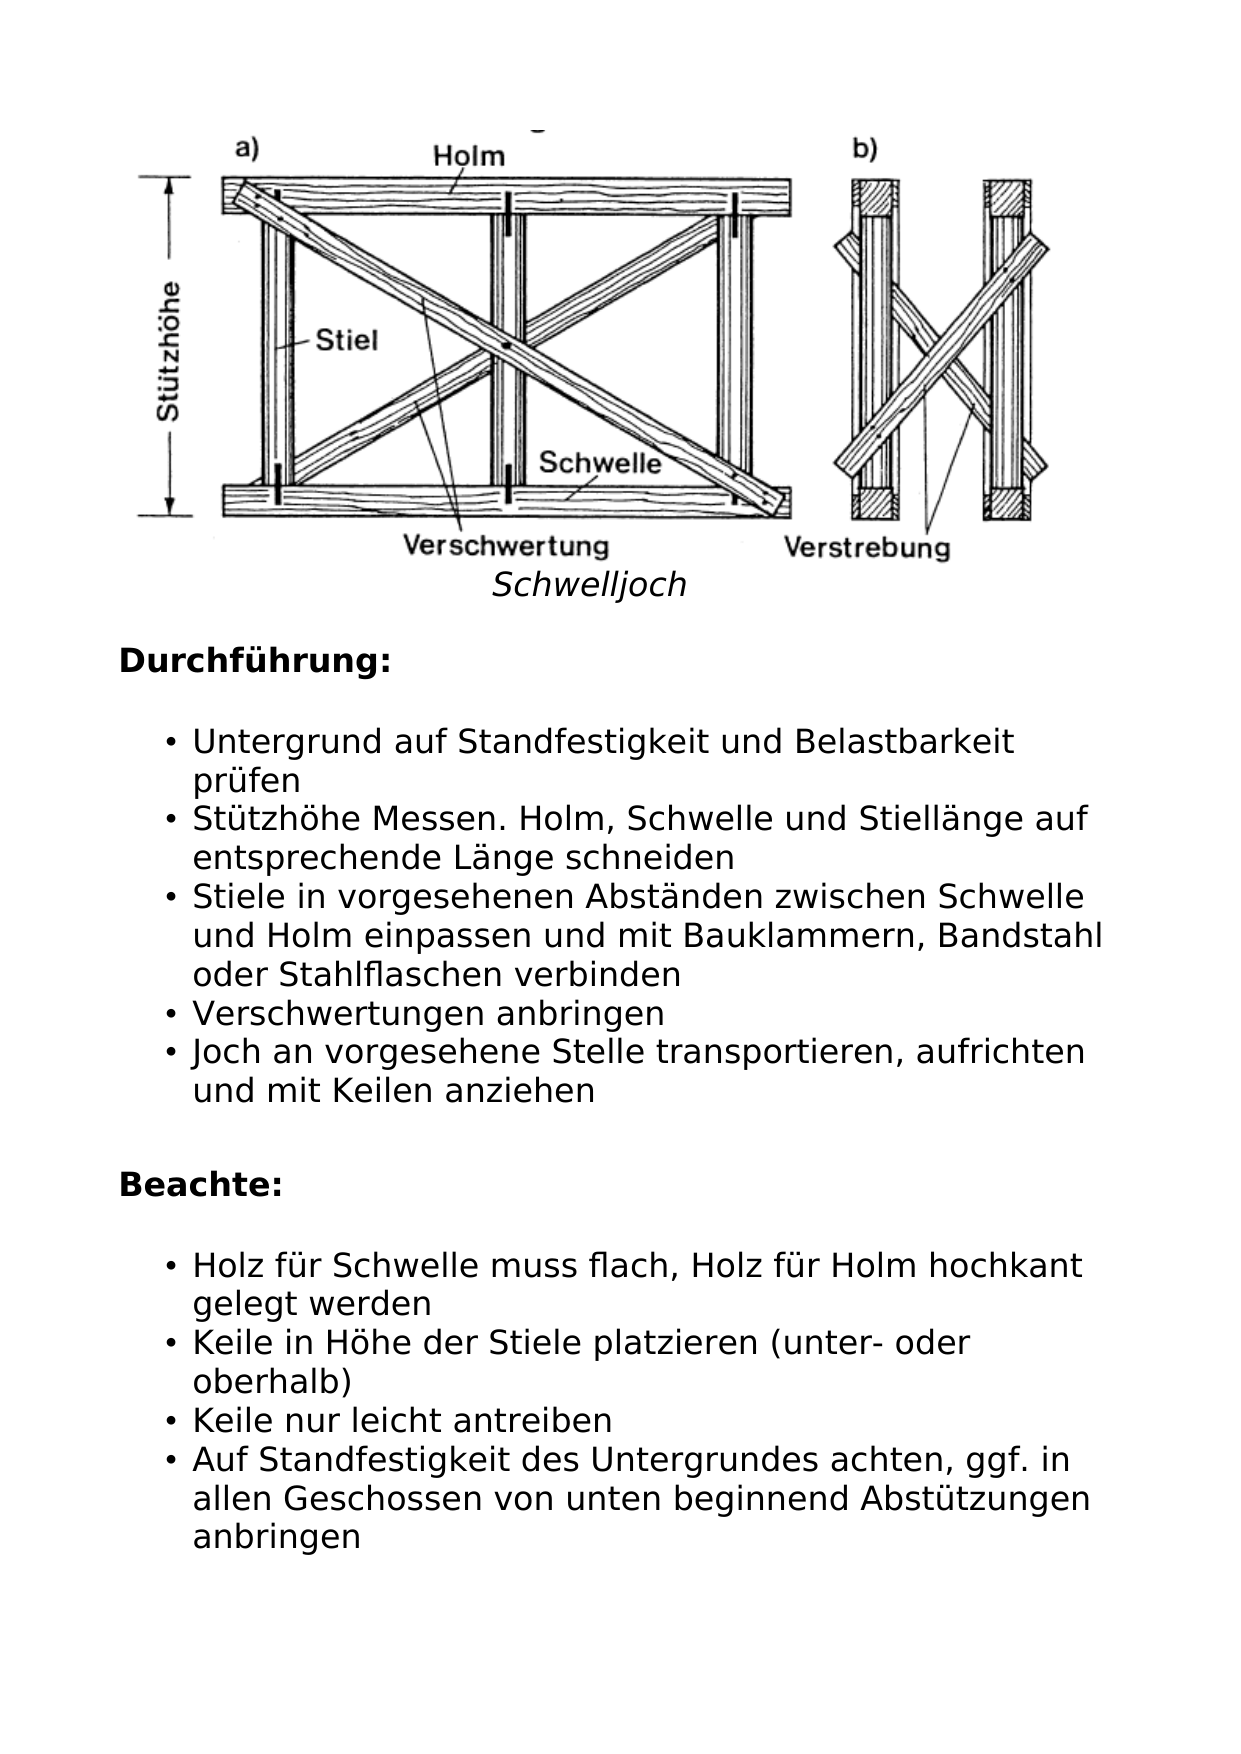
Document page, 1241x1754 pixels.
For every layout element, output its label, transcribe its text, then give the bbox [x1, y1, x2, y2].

list Untergrund auf Standfestigkeit und Belastbarkeit prüfen [177, 722, 1122, 800]
list Stützhöhe Messen. Holm, Schwelle und Stiellänge auf entsprechende Länge schneiden [177, 800, 1122, 878]
list Joch an vorgesehene Stelle transportieren, aufrichten und mit Keilen anziehen [177, 1033, 1122, 1111]
picture [118, 130, 1065, 565]
list Keile nur leicht antreiben [177, 1401, 1122, 1440]
list Keile in Höhe der Stiele platzieren (unter- oder oberhalb) [177, 1324, 1122, 1401]
list Verschwertungen anbringen [177, 994, 1122, 1033]
text Schwelljoch [118, 565, 1065, 604]
list Auf Standfestigkeit des Untergrundes achten, ggf. in allen Geschossen von unten beginnend Abstützungen anbringen [177, 1440, 1122, 1557]
list Holz für Schwelle muss flach, Holz für Holm hochkant gelegt werden [177, 1246, 1122, 1324]
list Stiele in vorgesehenen Abständen zwischen Schwelle und Holm einpassen und mit Bauklammern, Bandstahl oder Stahlflaschen verbinden [177, 878, 1122, 994]
subtitle Durchführung: [118, 641, 1122, 680]
subtitle Beachte: [118, 1165, 1122, 1204]
